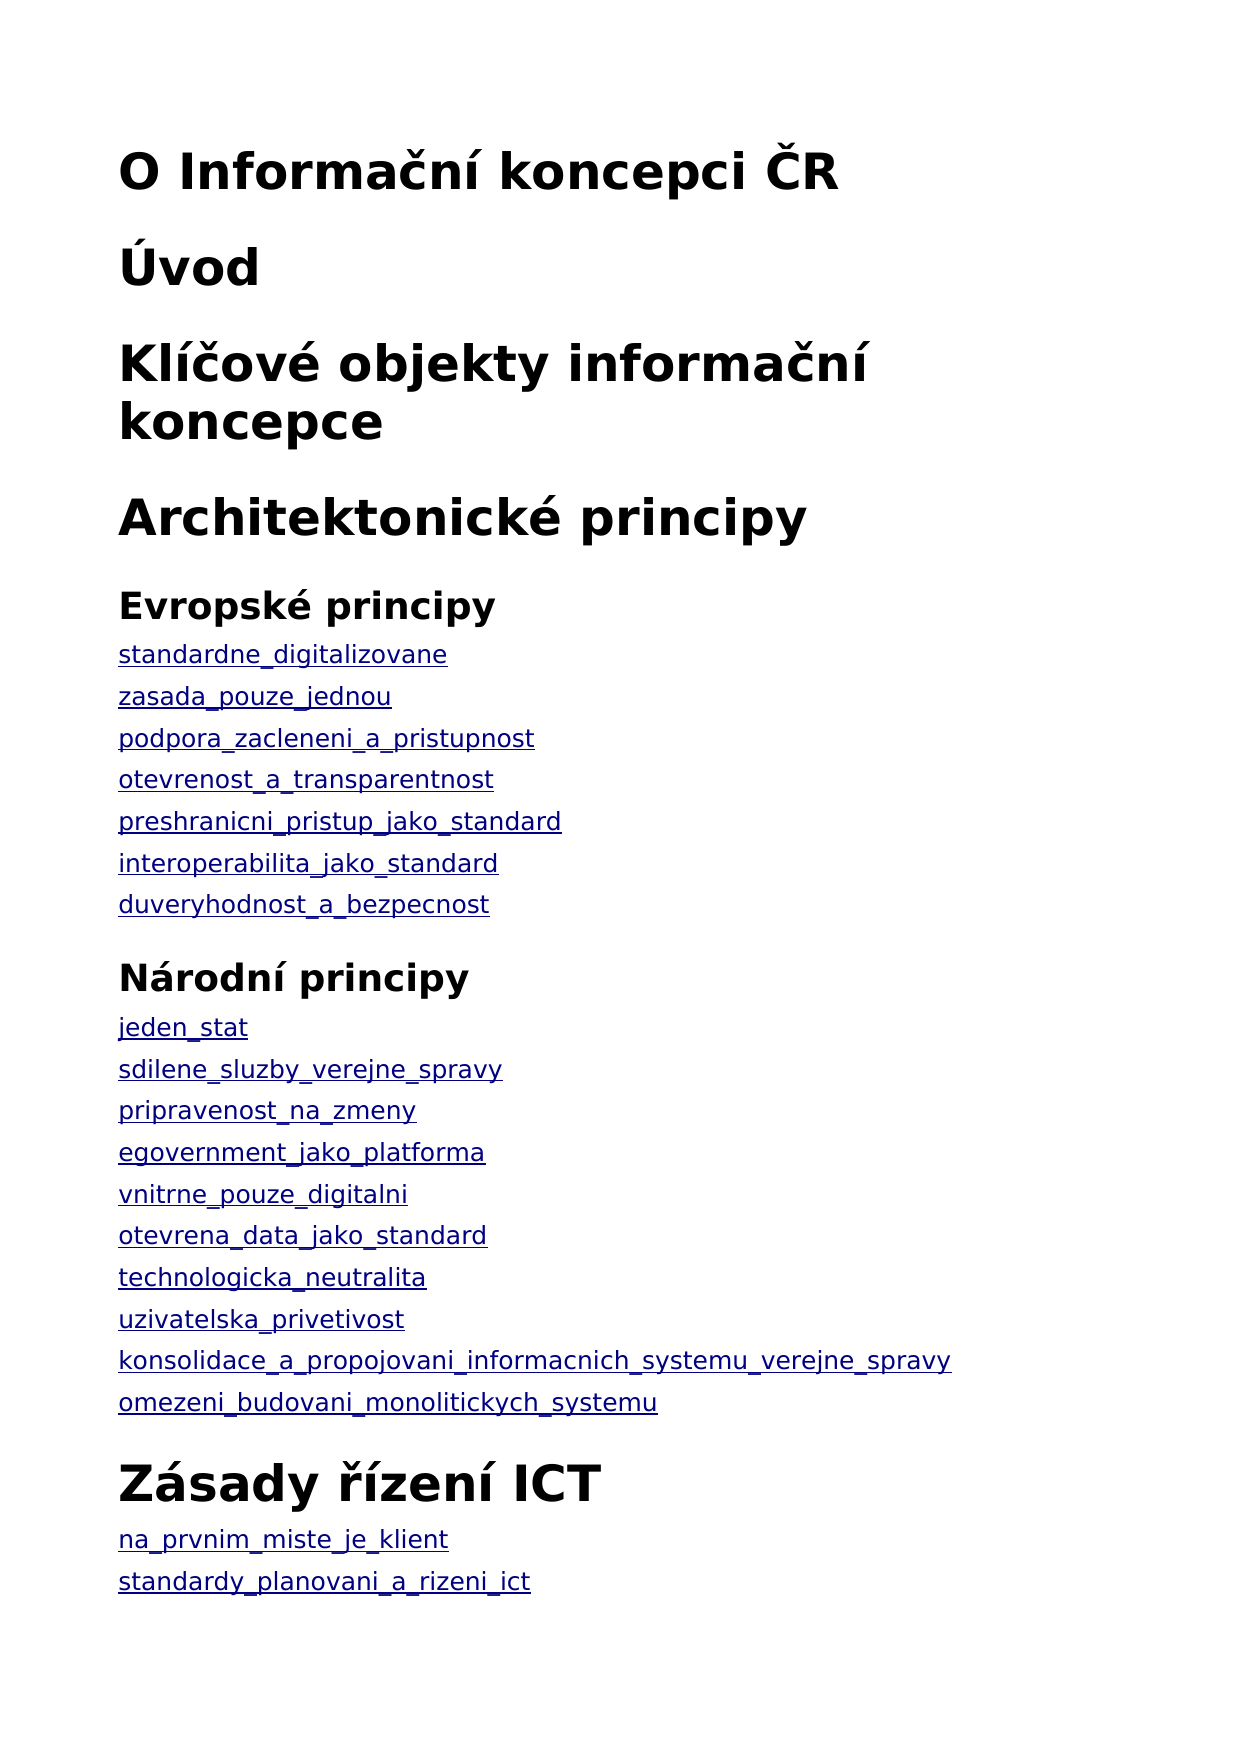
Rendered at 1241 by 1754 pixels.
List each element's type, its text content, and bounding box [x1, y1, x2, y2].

text egovernment_jako_platforma [118, 1138, 1122, 1167]
text interoperabilita_jako_standard [118, 849, 1122, 878]
text zasada_pouze_jednou [118, 682, 1122, 711]
text omezeni_budovani_monolitickych_systemu [118, 1388, 1122, 1417]
text sdilene_sluzby_verejne_spravy [118, 1055, 1122, 1084]
subtitle Evropské principy [118, 584, 1122, 628]
text pripravenost_na_zmeny [118, 1097, 1122, 1126]
text podpora_zacleneni_a_pristupnost [118, 724, 1122, 753]
subtitle Národní principy [118, 957, 1122, 1001]
text duveryhodnost_a_bezpecnost [118, 890, 1122, 919]
text otevrenost_a_transparentnost [118, 765, 1122, 794]
text uzivatelska_privetivost [118, 1305, 1122, 1334]
subtitle Úvod [118, 239, 1122, 297]
text vnitrne_pouze_digitalni [118, 1180, 1122, 1209]
subtitle Zásady řízení ICT [118, 1455, 1122, 1513]
text preshranicni_pristup_jako_standard [118, 807, 1122, 836]
text konsolidace_a_propojovani_informacnich_systemu_verejne_spravy [118, 1347, 1122, 1376]
subtitle O Informační koncepci ČR [118, 143, 1122, 201]
text na_prvnim_miste_je_klient [118, 1526, 1122, 1555]
text otevrena_data_jako_standard [118, 1222, 1122, 1251]
text technologicka_neutralita [118, 1263, 1122, 1292]
text jeden_stat [118, 1013, 1122, 1042]
subtitle Klíčové objekty informační koncepce [118, 334, 1122, 451]
text standardne_digitalizovane [118, 640, 1122, 669]
subtitle Architektonické principy [118, 488, 1122, 547]
text standardy_planovani_a_rizeni_ict [118, 1567, 1122, 1596]
